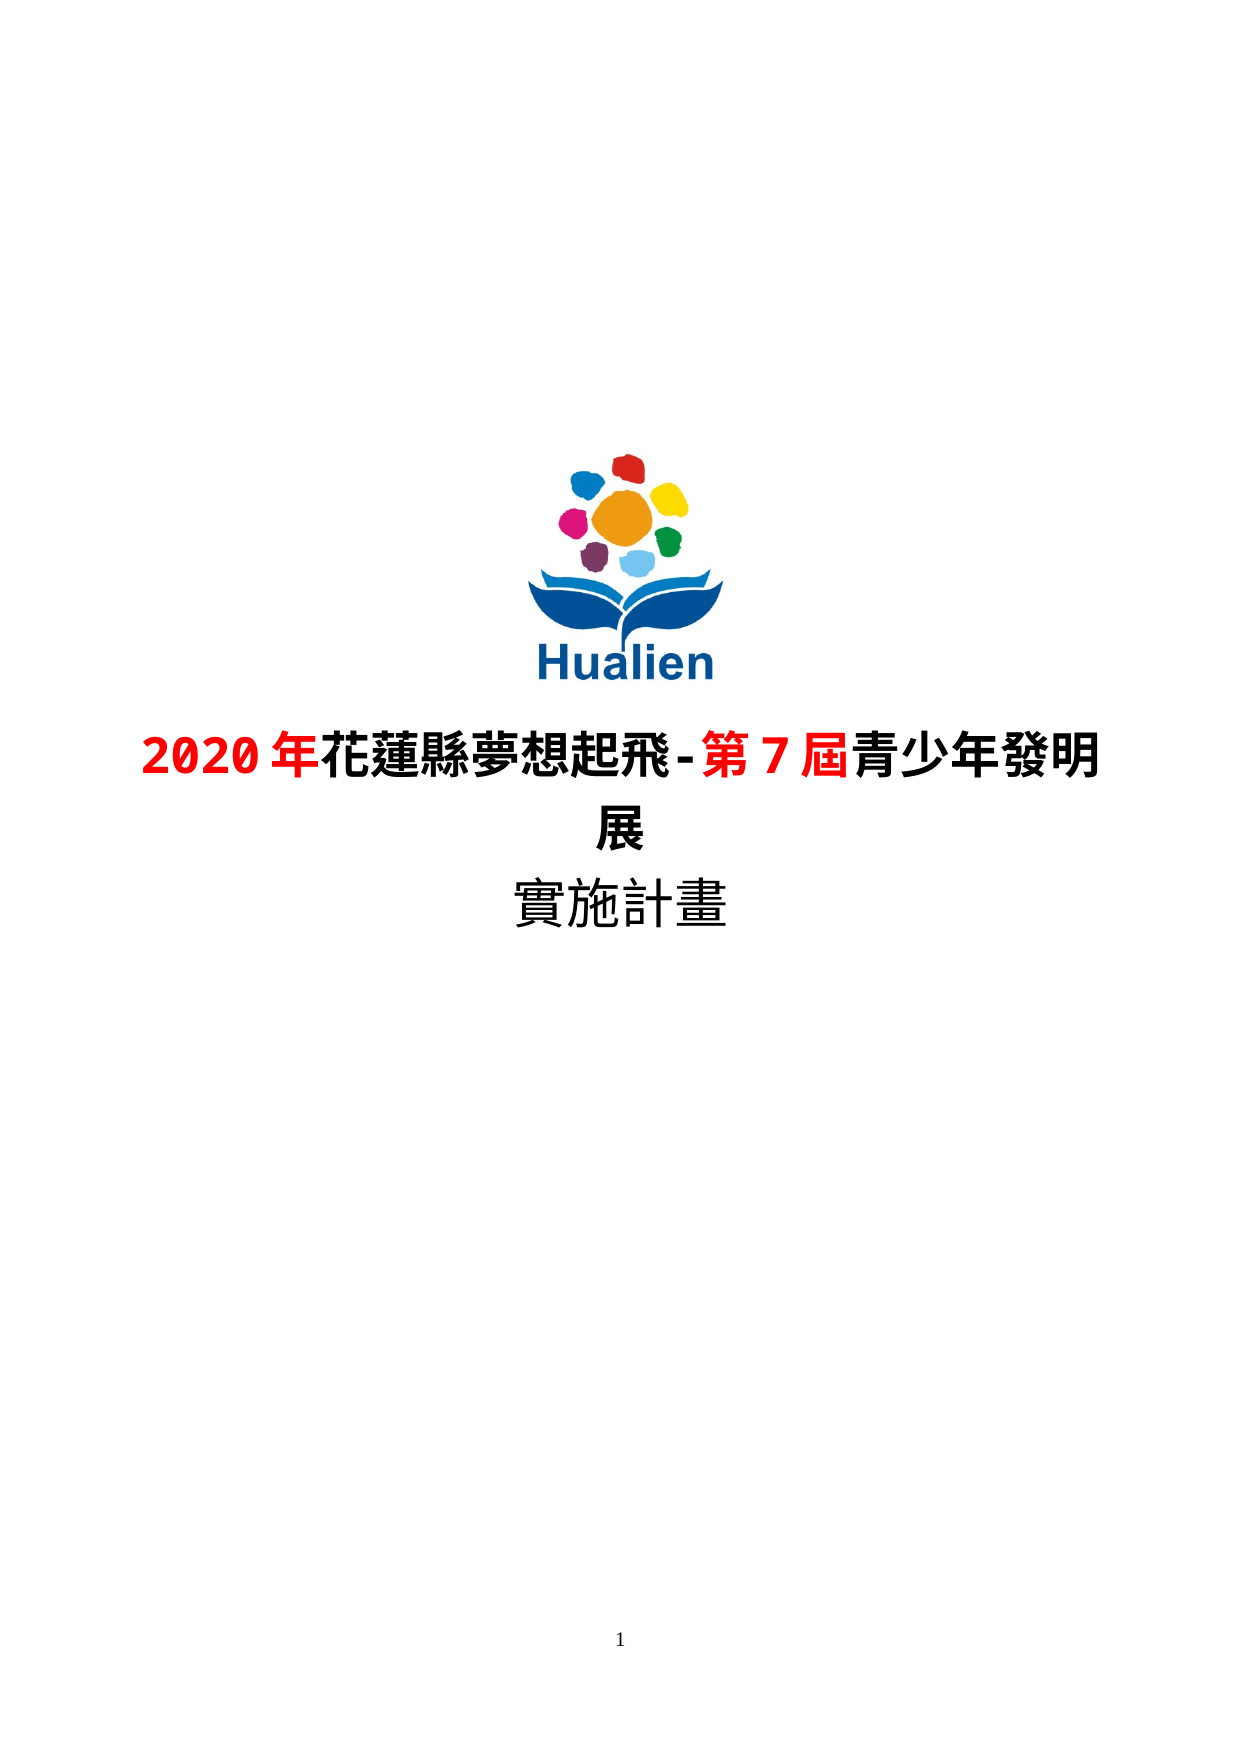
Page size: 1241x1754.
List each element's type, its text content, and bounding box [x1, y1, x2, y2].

text 實施計畫 [118, 861, 1122, 939]
text 2020年花蓮縣夢想起飛-第7屆青少年發明展 [118, 716, 1122, 861]
